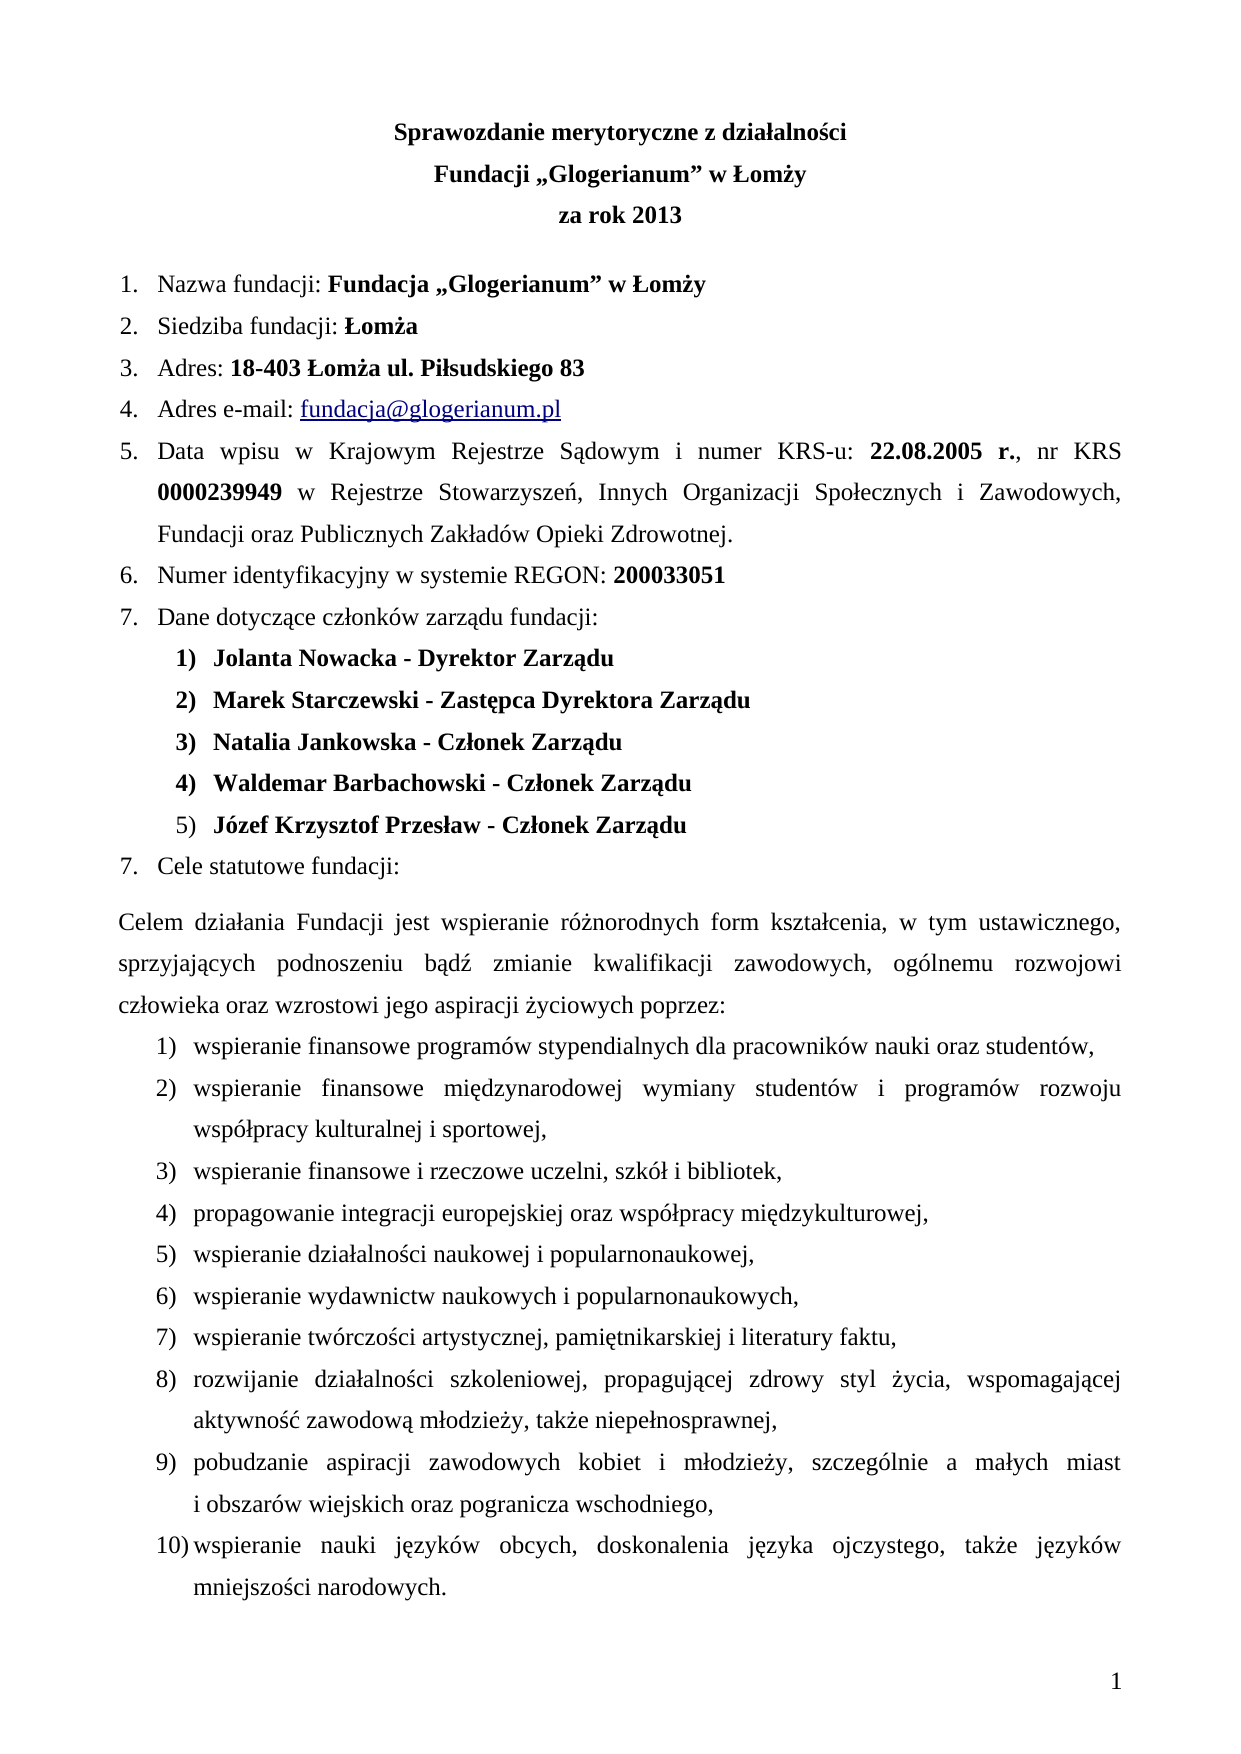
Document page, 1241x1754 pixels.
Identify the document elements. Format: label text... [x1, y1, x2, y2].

list wspieranie nauki języków obcych, doskonalenia języka ojczystego, także języków mniejszości narodowych. [156, 1531, 1122, 1601]
list Jolanta Nowacka - Dyrektor Zarządu [175, 644, 1122, 672]
list Natalia Jankowska - Członek Zarządu [175, 728, 1122, 755]
list rozwijanie działalności szkoleniowej, propagującej zdrowy styl życia, wspomagającej aktywność zawodową młodzieży, także niepełnosprawnej, [156, 1365, 1122, 1434]
list Nazwa fundacji: Fundacja „Glogerianum” w Łomży [119, 271, 1122, 298]
list Siedziba fundacji: Łomża [119, 312, 1122, 340]
list Adres e-mail: fundacja@glogerianum.pl [119, 395, 1122, 423]
list pobudzanie aspiracji zawodowych kobiet i młodzieży, szczególnie a małych miast i obszarów wiejskich oraz pogranicza wschodniego, [156, 1448, 1122, 1517]
list wspieranie finansowe międzynarodowej wymiany studentów i programów rozwoju współpracy kulturalnej i sportowej, [156, 1074, 1122, 1143]
list wspieranie finansowe programów stypendialnych dla pracowników nauki oraz studentów, [156, 1032, 1122, 1060]
list wspieranie wydawnictw naukowych i popularnonaukowych, [156, 1282, 1122, 1309]
list wspieranie działalności naukowej i popularnonaukowej, [156, 1240, 1122, 1268]
text za rok 2013 [118, 201, 1122, 229]
list propagowanie integracji europejskiej oraz współpracy międzykulturowej, [156, 1199, 1122, 1226]
text Sprawozdanie merytoryczne z działalności [118, 118, 1122, 146]
list Numer identyfikacyjny w systemie REGON: 200033051 [119, 561, 1122, 589]
list wspieranie finansowe i rzeczowe uczelni, szkół i bibliotek, [156, 1157, 1122, 1185]
list Waldemar Barbachowski - Członek Zarządu [175, 769, 1122, 797]
list Data wpisu w Krajowym Rejestrze Sądowym i numer KRS-u: 22.08.2005 r., nr KRS 0000239949 w Rejestrze Stowarzyszeń, Innych Organizacji Społecznych i Zawodowych, Fundacji oraz Publicznych Zakładów Opieki Zdrowotnej. [119, 437, 1122, 548]
list Józef Krzysztof Przesław - Członek Zarządu [175, 811, 1122, 838]
list Cele statutowe fundacji: [119, 852, 1122, 880]
list wspieranie twórczości artystycznej, pamiętnikarskiej i literatury faktu, [156, 1323, 1122, 1351]
text Celem działania Fundacji jest wspieranie różnorodnych form kształcenia, w tym ustawicznego, sprzyjających podnoszeniu bądź zmianie kwalifikacji zawodowych, ogólnemu rozwojowi człowieka oraz wzrostowi jego aspiracji życiowych poprzez: [118, 908, 1122, 1019]
list Adres: 18-403 Łomża ul. Piłsudskiego 83 [119, 354, 1122, 381]
text Fundacji „Glogerianum” w Łomży [118, 160, 1122, 187]
list Marek Starczewski - Zastępca Dyrektora Zarządu [175, 686, 1122, 714]
list Dane dotyczące członków zarządu fundacji: [119, 603, 1122, 631]
